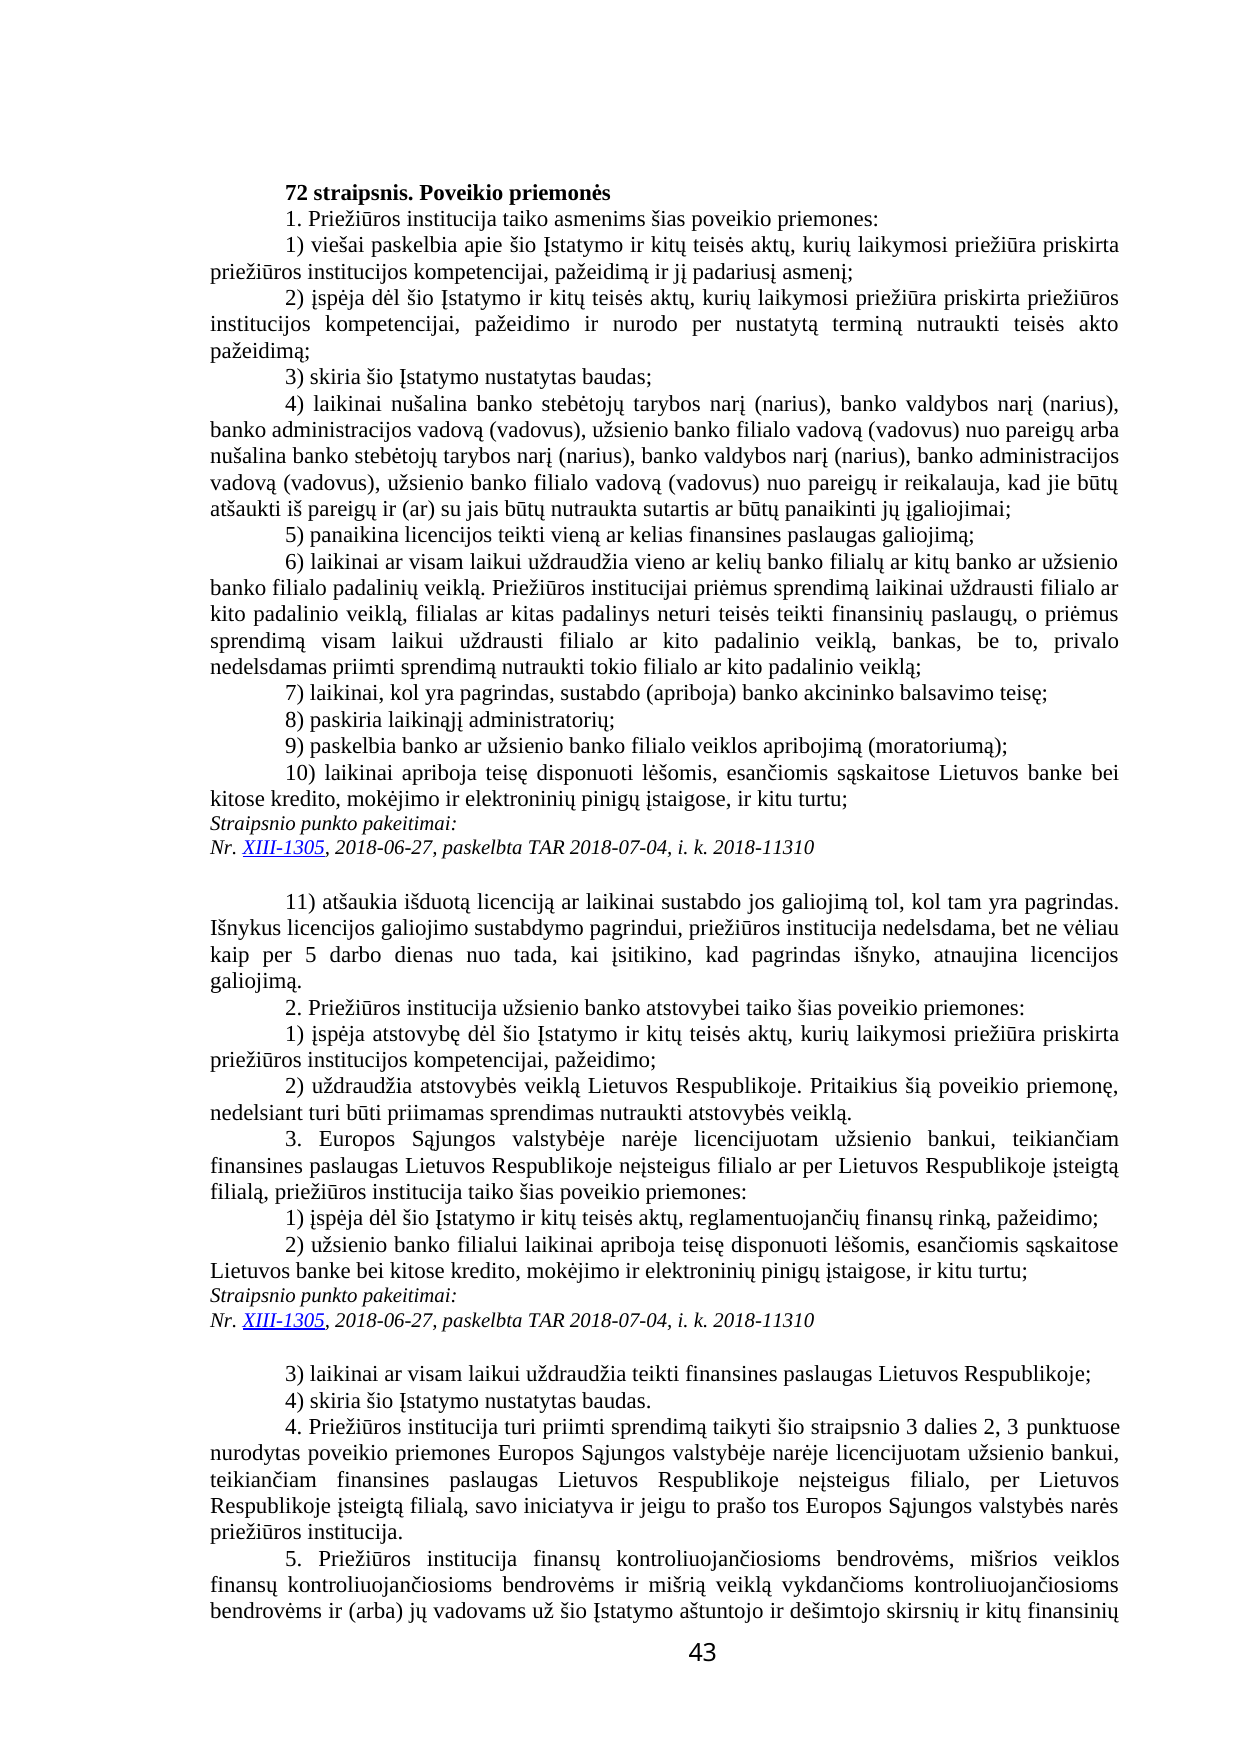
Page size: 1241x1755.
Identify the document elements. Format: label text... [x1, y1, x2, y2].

text Nr. XIII-1305, 2018-06-27, paskelbta TAR 2018-07-04, i. k. 2018-11310 [210, 1307, 1120, 1332]
text 8) paskiria laikinąjį administratorių; [210, 706, 1120, 732]
text 5) panaikina licencijos teikti vieną ar kelias finansines paslaugas galiojimą; [210, 521, 1120, 548]
text 1) viešai paskelbia apie šio Įstatymo ir kitų teisės aktų, kurių laikymosi priežiūra priskirta priežiūros institucijos kompetencijai, pažeidimą ir jį padariusį asmenį; [210, 231, 1120, 284]
text 72 straipsnis. Poveikio priemonės [210, 179, 1120, 205]
text 1) įspėja dėl šio Įstatymo ir kitų teisės aktų, reglamentuojančių finansų rinką, pažeidimo; [210, 1204, 1120, 1231]
text 1. Priežiūros institucija taiko asmenims šias poveikio priemones: [210, 205, 1120, 231]
text 3) laikinai ar visam laikui uždraudžia teikti finansines paslaugas Lietuvos Respublikoje; [210, 1360, 1120, 1387]
text 3) skiria šio Įstatymo nustatytas baudas; [210, 363, 1120, 389]
text 5. Priežiūros institucija finansų kontroliuojančiosioms bendrovėms, mišrios veiklos finansų kontroliuojančiosioms bendrovėms ir mišrią veiklą vykdančioms kontroliuojančiosioms bendrovėms ir (arba) jų vadovams už šio Įstatymo aštuntojo ir dešimtojo skirsnių ir kitų finansinių [210, 1545, 1120, 1624]
text 3. Europos Sąjungos valstybėje narėje licencijuotam užsienio bankui, teikiančiam finansines paslaugas Lietuvos Respublikoje neįsteigus filialo ar per Lietuvos Respublikoje įsteigtą filialą, priežiūros institucija taiko šias poveikio priemones: [210, 1125, 1120, 1204]
text Straipsnio punkto pakeitimai: [210, 1283, 1120, 1307]
text 2) uždraudžia atstovybės veiklą Lietuvos Respublikoje. Pritaikius šią poveikio priemonę, nedelsiant turi būti priimamas sprendimas nutraukti atstovybės veiklą. [210, 1073, 1120, 1125]
text 11) atšaukia išduotą licenciją ar laikinai sustabdo jos galiojimą tol, kol tam yra pagrindas. Išnykus licencijos galiojimo sustabdymo pagrindui, priežiūros institucija nedelsdama, bet ne vėliau kaip per 5 darbo dienas nuo tada, kai įsitikino, kad pagrindas išnyko, atnaujina licencijos galiojimą. [210, 888, 1120, 993]
text Straipsnio punkto pakeitimai: [210, 811, 1120, 835]
text 2. Priežiūros institucija užsienio banko atstovybei taiko šias poveikio priemones: [210, 993, 1120, 1020]
text 4) skiria šio Įstatymo nustatytas baudas. [210, 1387, 1120, 1413]
text 4) laikinai nušalina banko stebėtojų tarybos narį (narius), banko valdybos narį (narius), banko administracijos vadovą (vadovus), užsienio banko filialo vadovą (vadovus) nuo pareigų arba nušalina banko stebėtojų tarybos narį (narius), banko valdybos narį (narius), banko administracijos vadovą (vadovus), užsienio banko filialo vadovą (vadovus) nuo pareigų ir reikalauja, kad jie būtų atšaukti iš pareigų ir (ar) su jais būtų nutraukta sutartis ar būtų panaikinti jų įgaliojimai; [210, 389, 1120, 521]
text 6) laikinai ar visam laikui uždraudžia vieno ar kelių banko filialų ar kitų banko ar užsienio banko filialo padalinių veiklą. Priežiūros institucijai priėmus sprendimą laikinai uždrausti filialo ar kito padalinio veiklą, filialas ar kitas padalinys neturi teisės teikti finansinių paslaugų, o priėmus sprendimą visam laikui uždrausti filialo ar kito padalinio veiklą, bankas, be to, privalo nedelsdamas priimti sprendimą nutraukti tokio filialo ar kito padalinio veiklą; [210, 548, 1120, 679]
text 1) įspėja atstovybę dėl šio Įstatymo ir kitų teisės aktų, kurių laikymosi priežiūra priskirta priežiūros institucijos kompetencijai, pažeidimo; [210, 1020, 1120, 1073]
text 10) laikinai apriboja teisę disponuoti lėšomis, esančiomis sąskaitose Lietuvos banke bei kitose kredito, mokėjimo ir elektroninių pinigų įstaigose, ir kitu turtu; [210, 758, 1120, 811]
text 2) įspėja dėl šio Įstatymo ir kitų teisės aktų, kurių laikymosi priežiūra priskirta priežiūros institucijos kompetencijai, pažeidimo ir nurodo per nustatytą terminą nutraukti teisės akto pažeidimą; [210, 284, 1120, 363]
text 9) paskelbia banko ar užsienio banko filialo veiklos apribojimą (moratoriumą); [210, 732, 1120, 758]
text 2) užsienio banko filialui laikinai apriboja teisę disponuoti lėšomis, esančiomis sąskaitose Lietuvos banke bei kitose kredito, mokėjimo ir elektroninių pinigų įstaigose, ir kitu turtu; [210, 1231, 1120, 1283]
text Nr. XIII-1305, 2018-06-27, paskelbta TAR 2018-07-04, i. k. 2018-11310 [210, 835, 1120, 859]
text 7) laikinai, kol yra pagrindas, sustabdo (apriboja) banko akcininko balsavimo teisę; [210, 679, 1120, 706]
text 4. Priežiūros institucija turi priimti sprendimą taikyti šio straipsnio 3 dalies 2, 3 punktuose nurodytas poveikio priemones Europos Sąjungos valstybėje narėje licencijuotam užsienio bankui, teikiančiam finansines paslaugas Lietuvos Respublikoje neįsteigus filialo, per Lietuvos Respublikoje įsteigtą filialą, savo iniciatyva ir jeigu to prašo tos Europos Sąjungos valstybės narės priežiūros institucija. [210, 1413, 1120, 1545]
